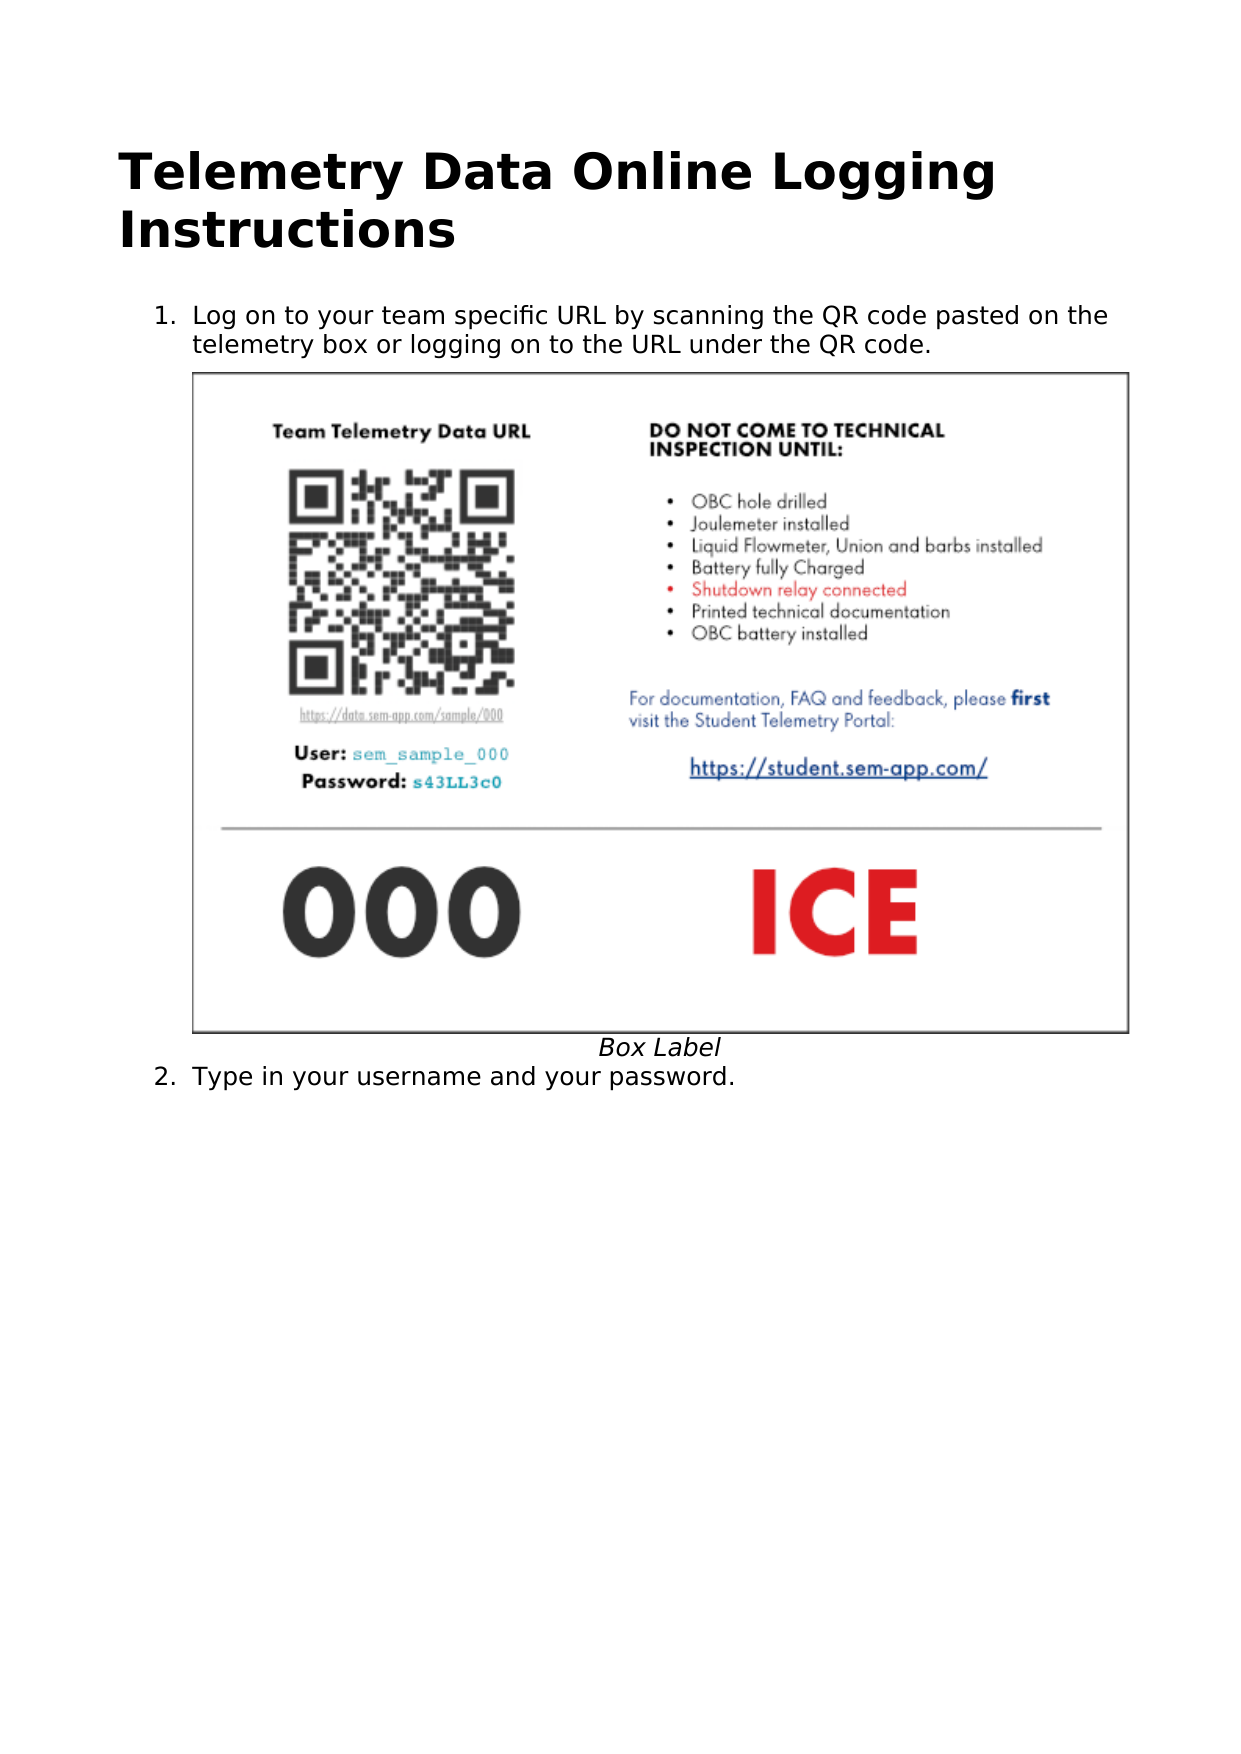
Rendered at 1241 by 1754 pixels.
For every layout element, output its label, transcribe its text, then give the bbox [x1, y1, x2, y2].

subtitle Telemetry Data Online Logging Instructions [118, 143, 1122, 259]
list Box Label [192, 1034, 1129, 1062]
list Log on to your team specific URL by scanning the QR code pasted on the telemetry box or logging on to the URL under the QR code. [177, 302, 1129, 1062]
list Type in your username and your password. [177, 1062, 1122, 1092]
picture [192, 372, 1130, 1034]
